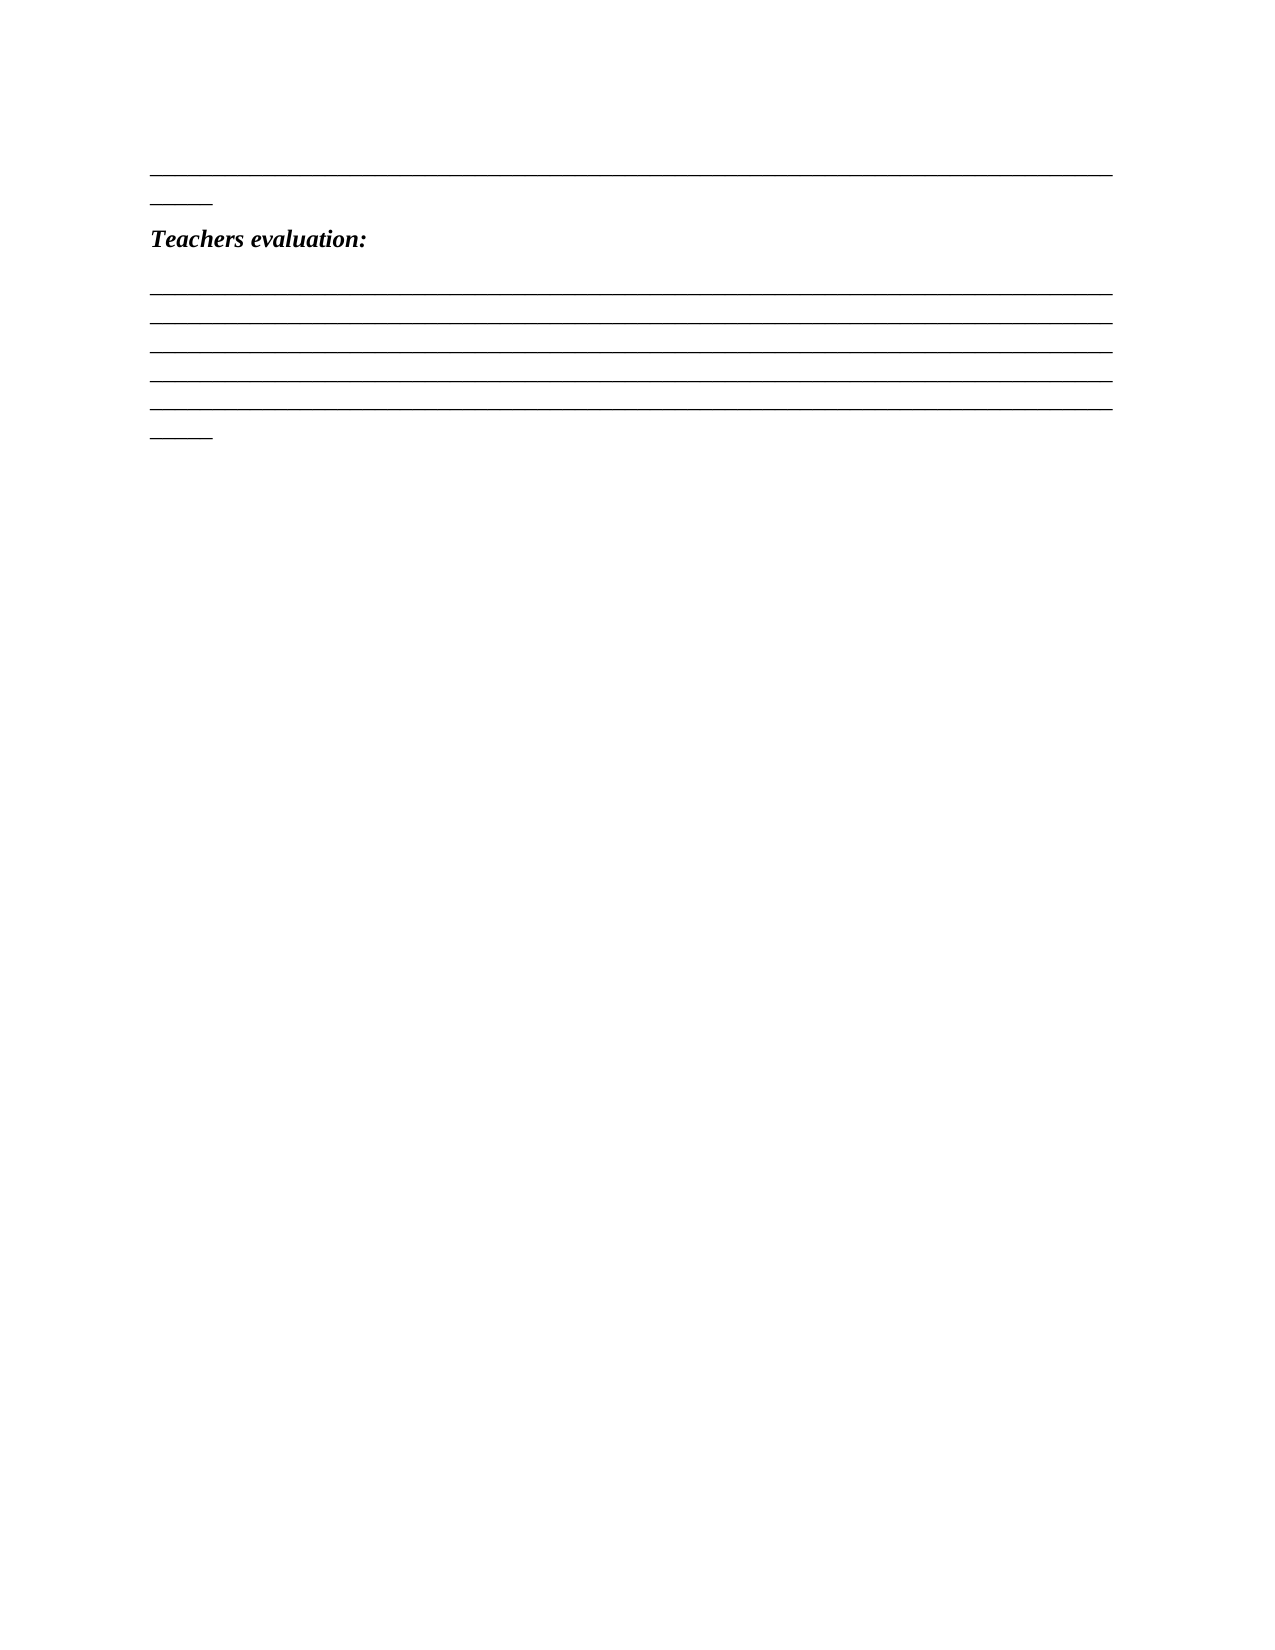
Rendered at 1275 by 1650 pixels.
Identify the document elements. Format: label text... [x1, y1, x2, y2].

text Teachers evaluation: [150, 224, 1125, 253]
text __________________________________________________________________________________ [150, 150, 1125, 207]
text ______________________________________________________________________________________________________________________________________________________________________________________________________________________________________________________________________________________________________________________________________________________________________________________________________ [150, 269, 1125, 442]
